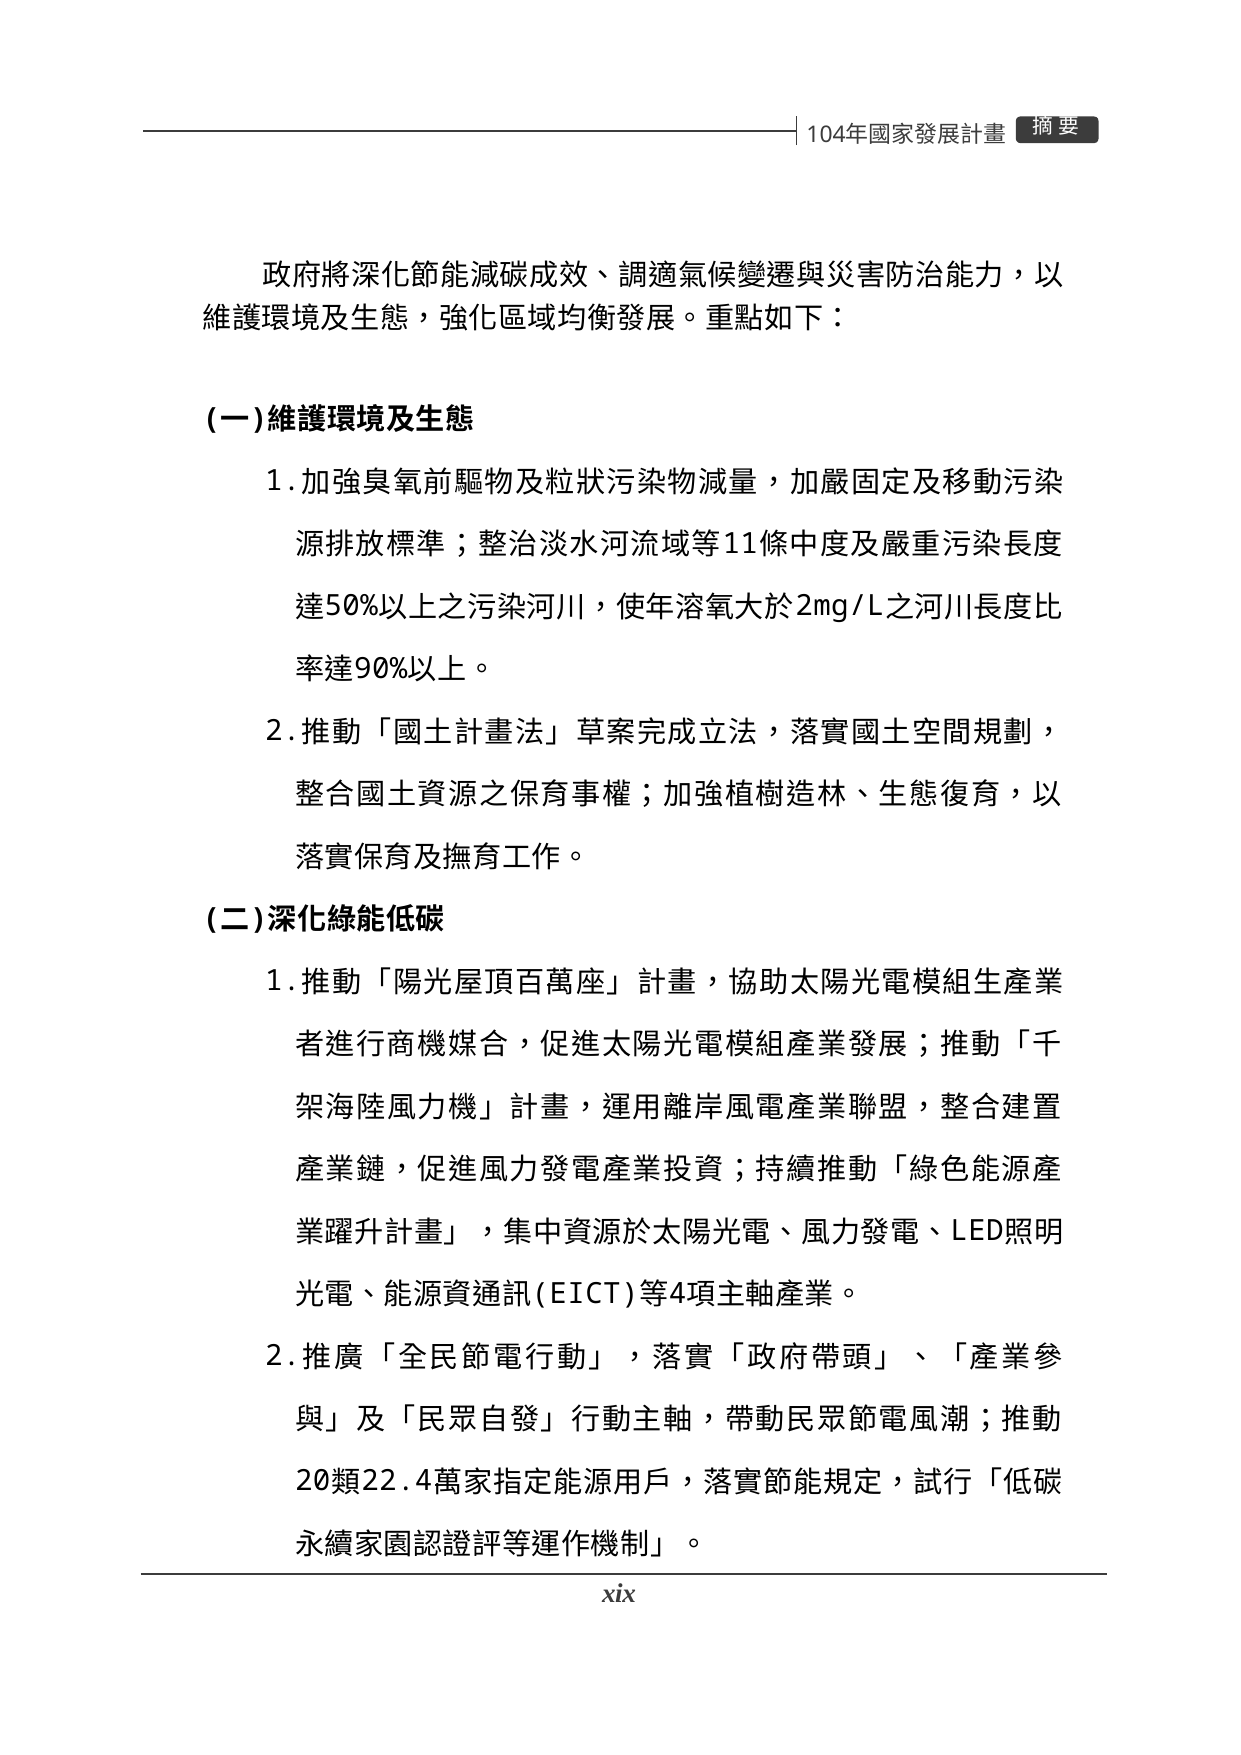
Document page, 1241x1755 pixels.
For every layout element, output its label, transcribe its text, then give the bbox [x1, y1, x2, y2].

text 1.加強臭氧前驅物及粒狀污染物減量，加嚴固定及移動污染源排放標準；整治淡水河流域等11條中度及嚴重污染長度達50%以上之污染河川，使年溶氧大於2mg/L之河川長度比率達90%以上。 [265, 438, 1063, 688]
text 政府將深化節能減碳成效、調適氣候變遷與災害防治能力，以維護環境及生態，強化區域均衡發展。重點如下： [202, 250, 1063, 338]
text 2.推廣「全民節電行動」，落實「政府帶頭」、「產業參與」及「民眾自發」行動主軸，帶動民眾節電風潮；推動20類22.4萬家指定能源用戶，落實節能規定，試行「低碳永續家園認證評等運作機制」。 [265, 1313, 1063, 1563]
text 1.推動「陽光屋頂百萬座」計畫，協助太陽光電模組生產業者進行商機媒合，促進太陽光電模組產業發展；推動「千架海陸風力機」計畫，運用離岸風電產業聯盟，整合建置產業鏈，促進風力發電產業投資；持續推動「綠色能源產業躍升計畫」，集中資源於太陽光電、風力發電、LED照明光電、能源資通訊(EICT)等4項主軸產業。 [265, 938, 1063, 1313]
text (二)深化綠能低碳 [202, 875, 1063, 938]
text (一)維護環境及生態 [202, 375, 1063, 438]
text 2.推動「國土計畫法」草案完成立法，落實國土空間規劃，整合國土資源之保育事權；加強植樹造林、生態復育，以落實保育及撫育工作。 [265, 688, 1063, 875]
